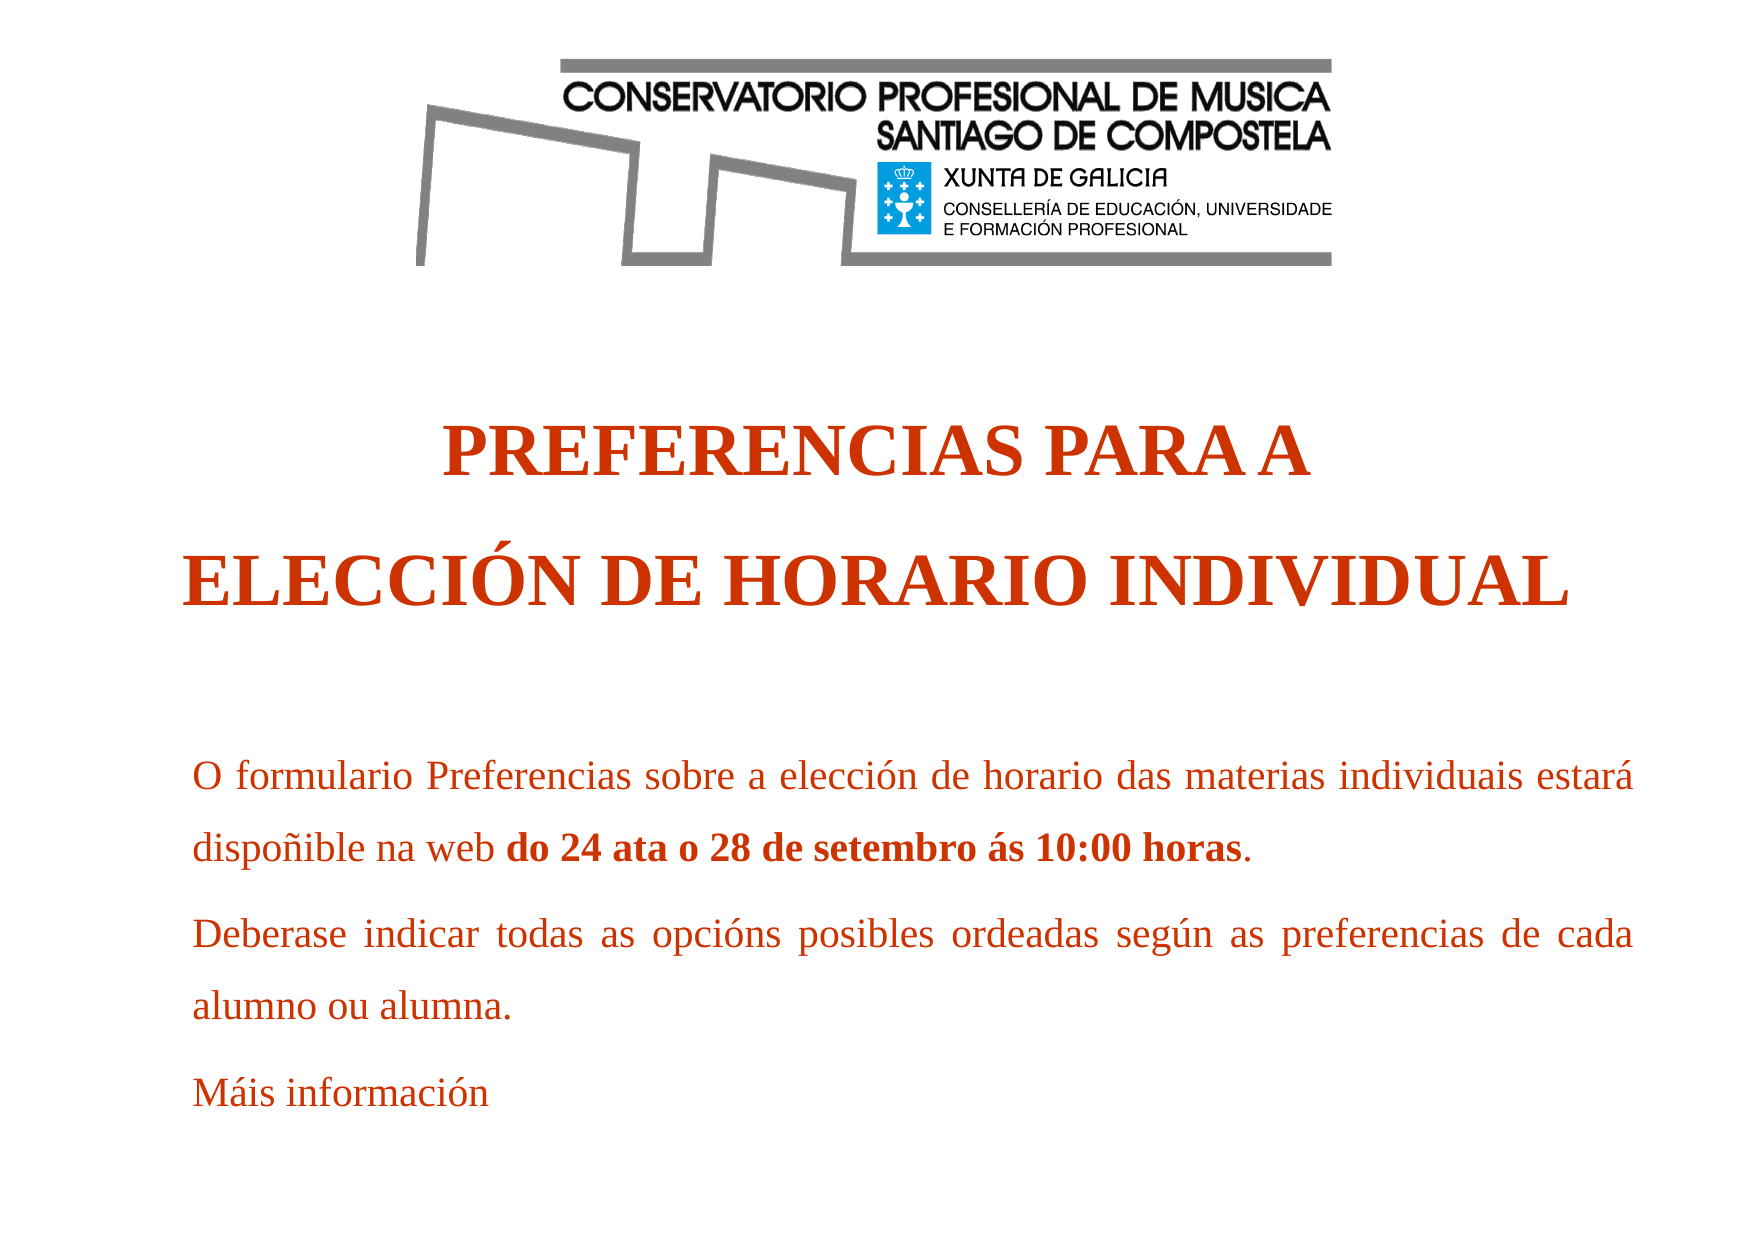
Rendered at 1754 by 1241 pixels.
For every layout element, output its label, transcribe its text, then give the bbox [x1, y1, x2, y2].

picture [416, 51, 1339, 274]
text ELECCIÓN DE HORARIO INDIVIDUAL [118, 535, 1636, 621]
text Máis información [192, 1067, 1636, 1115]
text PREFERENCIAS PARA A [118, 406, 1636, 492]
text Deberase indicar todas as opcións posibles ordeadas según as preferencias de cada alumno ou alumna. [192, 909, 1636, 1029]
text O formulario Preferencias sobre a elección de horario das materias individuais estará dispoñible na web do 24 ata o 28 de setembro ás 10:00 horas. [192, 751, 1636, 870]
